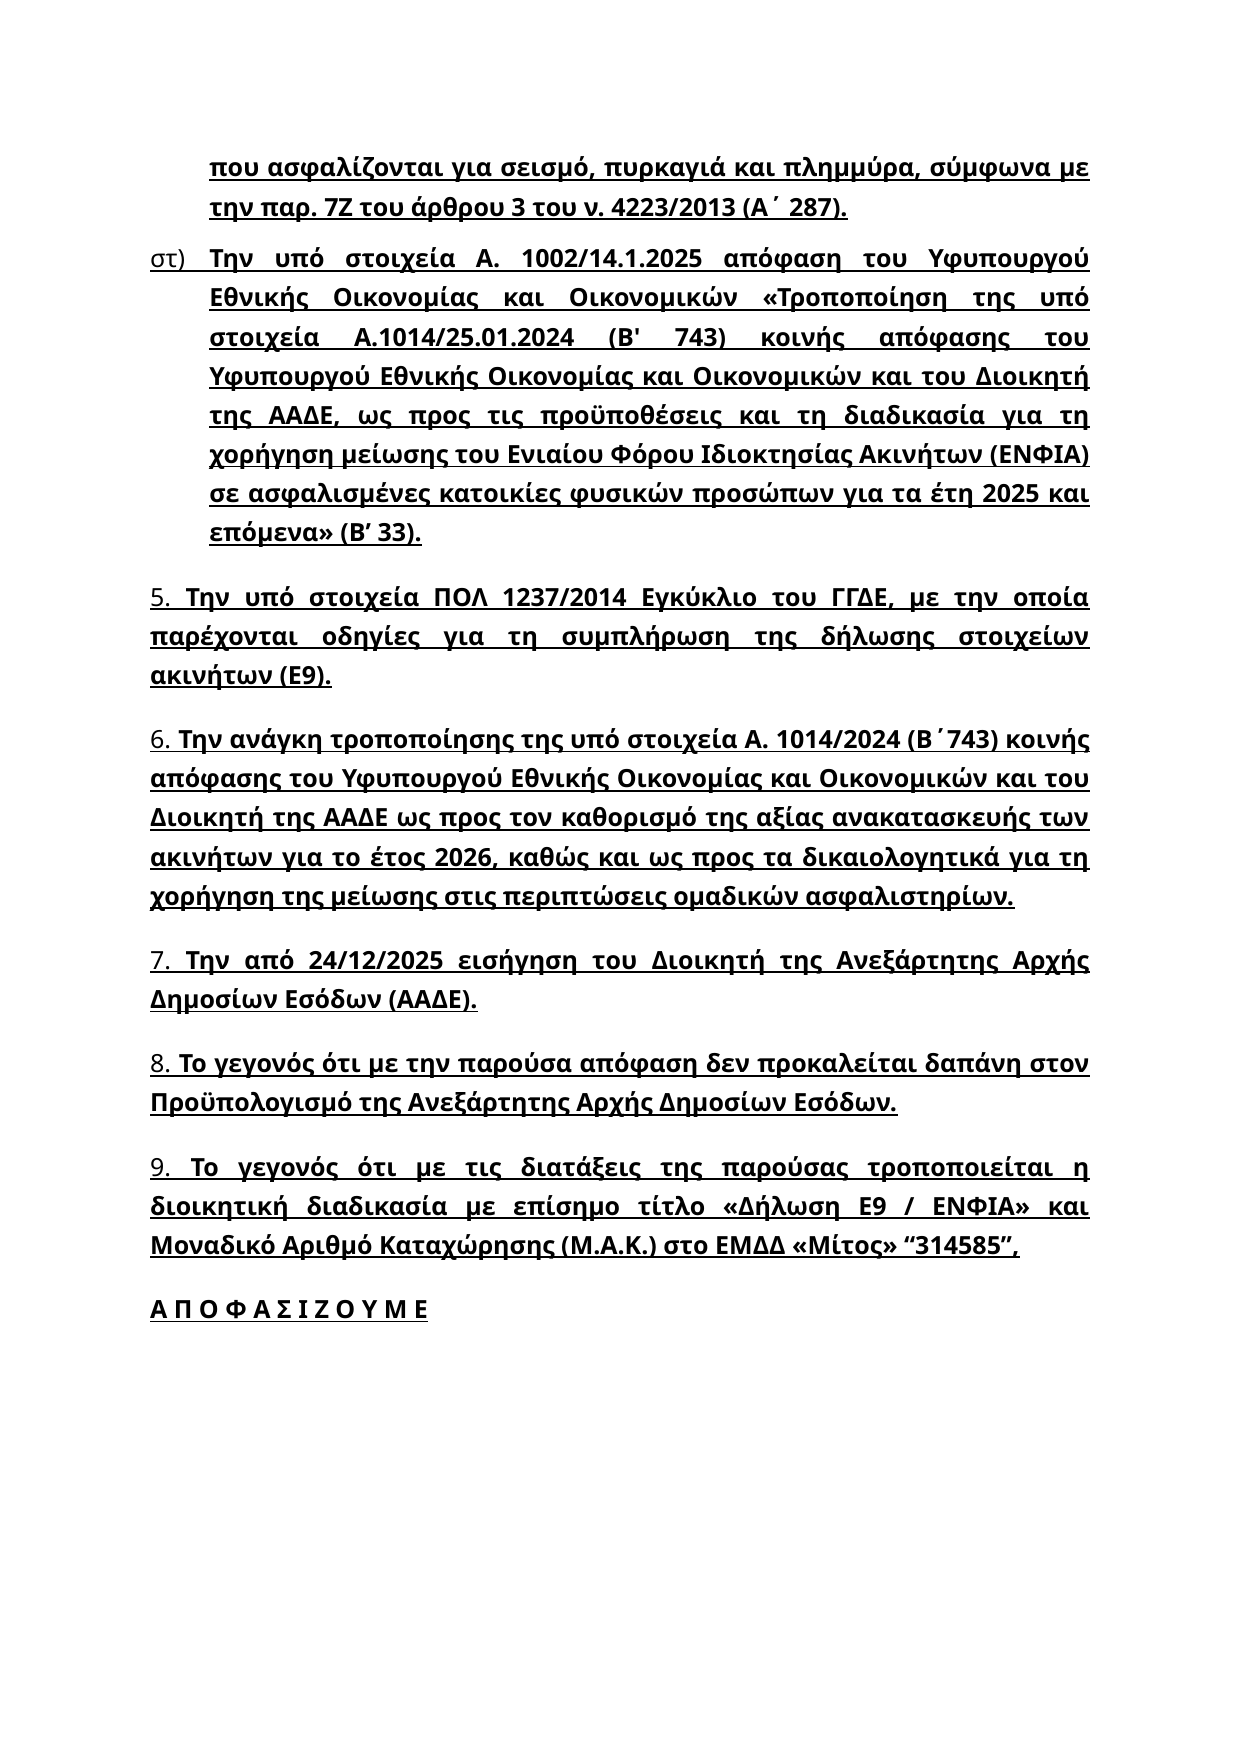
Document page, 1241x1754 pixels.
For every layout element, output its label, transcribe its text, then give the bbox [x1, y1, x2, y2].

text ακινήτων (Ε9). [150, 649, 1090, 692]
text ακινήτων για το έτος 2026, καθώς και ως προς τα δικαιολογητικά για τη [150, 831, 1090, 868]
text Α Π Ο Φ Α Σ Ι Ζ Ο Υ Μ Ε [150, 1292, 1090, 1326]
text διοικητική διαδικασία με επίσημο τίτλο «Δήλωση Ε9 / ΕΝΦΙΑ» και [150, 1180, 1090, 1217]
text απόφασης του Υφυπουργού Εθνικής Οικονομίας και Οικονομικών και του [150, 752, 1090, 790]
list που ασφαλίζονται για σεισμό, πυρκαγιά και πλημμύρα, σύμφωνα με την παρ. 7Ζ του άρθρου 3 του ν. 4223/2013 (Α΄ 287). [150, 150, 1090, 223]
list στ) Την υπό στοιχεία Α. 1002/14.1.2025 απόφαση του Υφυπουργού [150, 241, 1090, 270]
text Δημοσίων Εσόδων (ΑΑΔΕ). [150, 973, 1090, 1016]
text 7. Την από 24/12/2025 εισήγηση του Διοικητή της Ανεξάρτητης Αρχής [150, 942, 1090, 971]
text 5. Την υπό στοιχεία ΠΟΛ 1237/2014 Εγκύκλιο του ΓΓΔΕ, με την οποία [150, 579, 1090, 608]
text 9. Το γεγονός ότι με τις διατάξεις της παρούσας τροποποιείται η [150, 1149, 1090, 1178]
text 6. Την ανάγκη τροποποίησης της υπό στοιχεία Α. 1014/2024 (Β΄743) κοινής [150, 722, 1090, 751]
list Εθνικής Οικονομίας και Οικονομικών «Τροποποίηση της υπό στοιχεία Α.1014/25.01.2024 (Β' 743) κοινής απόφασης του Υφυπουργού Εθνικής Οικονομίας και Οικονομικών και του Διοικητή της ΑΑΔΕ, ως προς τις προϋποθέσεις και τη διαδικασία για τη χορήγηση μείωσης του Ενιαίου Φόρου Ιδιοκτησίας Ακινήτων (ΕΝΦΙΑ) σε ασφαλισμένες κατοικίες φυσικών προσώπων για τα έτη 2025 και επόμενα» (Β’ 33). [150, 272, 1090, 549]
text παρέχονται οδηγίες για τη συμπλήρωση της δήλωσης στοιχείων [150, 610, 1090, 647]
text Προϋπολογισμό της Ανεξάρτητης Αρχής Δημοσίων Εσόδων. [150, 1077, 1090, 1119]
text χορήγηση της μείωσης στις περιπτώσεις ομαδικών ασφαλιστηρίων. [150, 870, 1090, 912]
text Διοικητή της ΑΑΔΕ ως προς τον καθορισμό της αξίας ανακατασκευής των [150, 792, 1090, 829]
text 8. Το γεγονός ότι με την παρούσα απόφαση δεν προκαλείται δαπάνη στον [150, 1046, 1090, 1075]
text Μοναδικό Αριθμό Καταχώρησης (Μ.Α.Κ.) στο ΕΜΔΔ «Μίτος» “314585”, [150, 1219, 1090, 1262]
